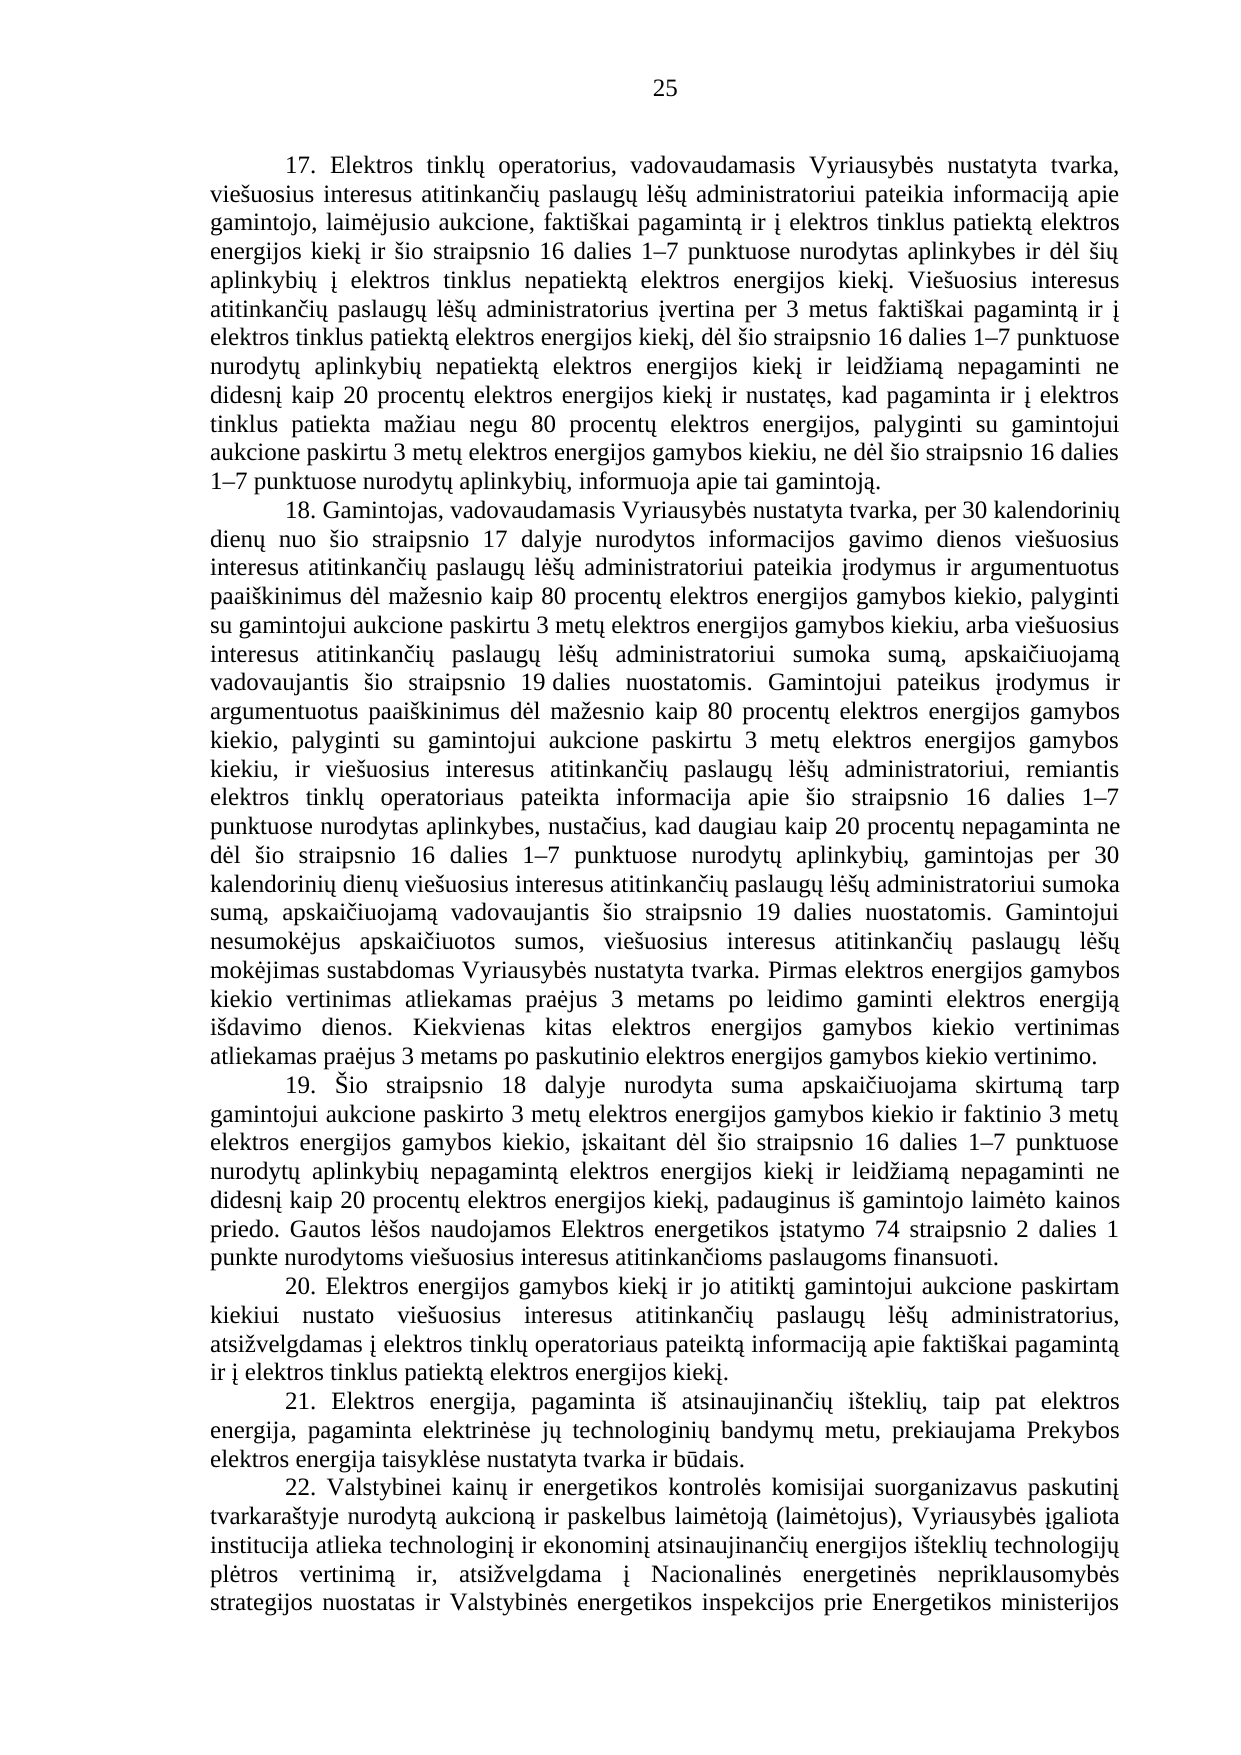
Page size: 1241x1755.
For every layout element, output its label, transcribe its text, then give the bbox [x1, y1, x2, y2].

text 20. Elektros energijos gamybos kiekį ir jo atitiktį gamintojui aukcione paskirtam kiekiui nustato viešuosius interesus atitinkančių paslaugų lėšų administratorius, atsižvelgdamas į elektros tinklų operatoriaus pateiktą informaciją apie faktiškai pagamintą ir į elektros tinklus patiektą elektros energijos kiekį. [210, 1271, 1120, 1386]
text 19. Šio straipsnio 18 dalyje nurodyta suma apskaičiuojama skirtumą tarp gamintojui aukcione paskirto 3 metų elektros energijos gamybos kiekio ir faktinio 3 metų elektros energijos gamybos kiekio, įskaitant dėl šio straipsnio 16 dalies 1–7 punktuose nurodytų aplinkybių nepagamintą elektros energijos kiekį ir leidžiamą nepagaminti ne didesnį kaip 20 procentų elektros energijos kiekį, padauginus iš gamintojo laimėto kainos priedo. Gautos lėšos naudojamos Elektros energetikos įstatymo 74 straipsnio 2 dalies 1 punkte nurodytoms viešuosius interesus atitinkančioms paslaugoms finansuoti. [210, 1070, 1120, 1271]
text 21. Elektros energija, pagaminta iš atsinaujinančių išteklių, taip pat elektros energija, pagaminta elektrinėse jų technologinių bandymų metu, prekiaujama Prekybos elektros energija taisyklėse nustatyta tvarka ir būdais. [210, 1386, 1120, 1472]
text 17. Elektros tinklų operatorius, vadovaudamasis Vyriausybės nustatyta tvarka, viešuosius interesus atitinkančių paslaugų lėšų administratoriui pateikia informaciją apie gamintojo, laimėjusio aukcione, faktiškai pagamintą ir į elektros tinklus patiektą elektros energijos kiekį ir šio straipsnio 16 dalies 1–7 punktuose nurodytas aplinkybes ir dėl šių aplinkybių į elektros tinklus nepatiektą elektros energijos kiekį. Viešuosius interesus atitinkančių paslaugų lėšų administratorius įvertina per 3 metus faktiškai pagamintą ir į elektros tinklus patiektą elektros energijos kiekį, dėl šio straipsnio 16 dalies 1–7 punktuose nurodytų aplinkybių nepatiektą elektros energijos kiekį ir leidžiamą nepagaminti ne didesnį kaip 20 procentų elektros energijos kiekį ir nustatęs, kad pagaminta ir į elektros tinklus patiekta mažiau negu 80 procentų elektros energijos, palyginti su gamintojui aukcione paskirtu 3 metų elektros energijos gamybos kiekiu, ne dėl šio straipsnio 16 dalies 1–7 punktuose nurodytų aplinkybių, informuoja apie tai gamintoją. [210, 150, 1120, 495]
text 22. Valstybinei kainų ir energetikos kontrolės komisijai suorganizavus paskutinį tvarkaraštyje nurodytą aukcioną ir paskelbus laimėtoją (laimėtojus), Vyriausybės įgaliota institucija atlieka technologinį ir ekonominį atsinaujinančių energijos išteklių technologijų plėtros vertinimą ir, atsižvelgdama į Nacionalinės energetinės nepriklausomybės strategijos nuostatas ir Valstybinės energetikos inspekcijos prie Energetikos ministerijos [210, 1472, 1120, 1616]
text 18. Gamintojas, vadovaudamasis Vyriausybės nustatyta tvarka, per 30 kalendorinių dienų nuo šio straipsnio 17 dalyje nurodytos informacijos gavimo dienos viešuosius interesus atitinkančių paslaugų lėšų administratoriui pateikia įrodymus ir argumentuotus paaiškinimus dėl mažesnio kaip 80 procentų elektros energijos gamybos kiekio, palyginti su gamintojui aukcione paskirtu 3 metų elektros energijos gamybos kiekiu, arba viešuosius interesus atitinkančių paslaugų lėšų administratoriui sumoka sumą, apskaičiuojamą vadovaujantis šio straipsnio 19 dalies nuostatomis. Gamintojui pateikus įrodymus ir argumentuotus paaiškinimus dėl mažesnio kaip 80 procentų elektros energijos gamybos kiekio, palyginti su gamintojui aukcione paskirtu 3 metų elektros energijos gamybos kiekiu, ir viešuosius interesus atitinkančių paslaugų lėšų administratoriui, remiantis elektros tinklų operatoriaus pateikta informacija apie šio straipsnio 16 dalies 1–7 punktuose nurodytas aplinkybes, nustačius, kad daugiau kaip 20 procentų nepagaminta ne dėl šio straipsnio 16 dalies 1–7 punktuose nurodytų aplinkybių, gamintojas per 30 kalendorinių dienų viešuosius interesus atitinkančių paslaugų lėšų administratoriui sumoka sumą, apskaičiuojamą vadovaujantis šio straipsnio 19 dalies nuostatomis. Gamintojui nesumokėjus apskaičiuotos sumos, viešuosius interesus atitinkančių paslaugų lėšų mokėjimas sustabdomas Vyriausybės nustatyta tvarka. Pirmas elektros energijos gamybos kiekio vertinimas atliekamas praėjus 3 metams po leidimo gaminti elektros energiją išdavimo dienos. Kiekvienas kitas elektros energijos gamybos kiekio vertinimas atliekamas praėjus 3 metams po paskutinio elektros energijos gamybos kiekio vertinimo. [210, 495, 1120, 1070]
